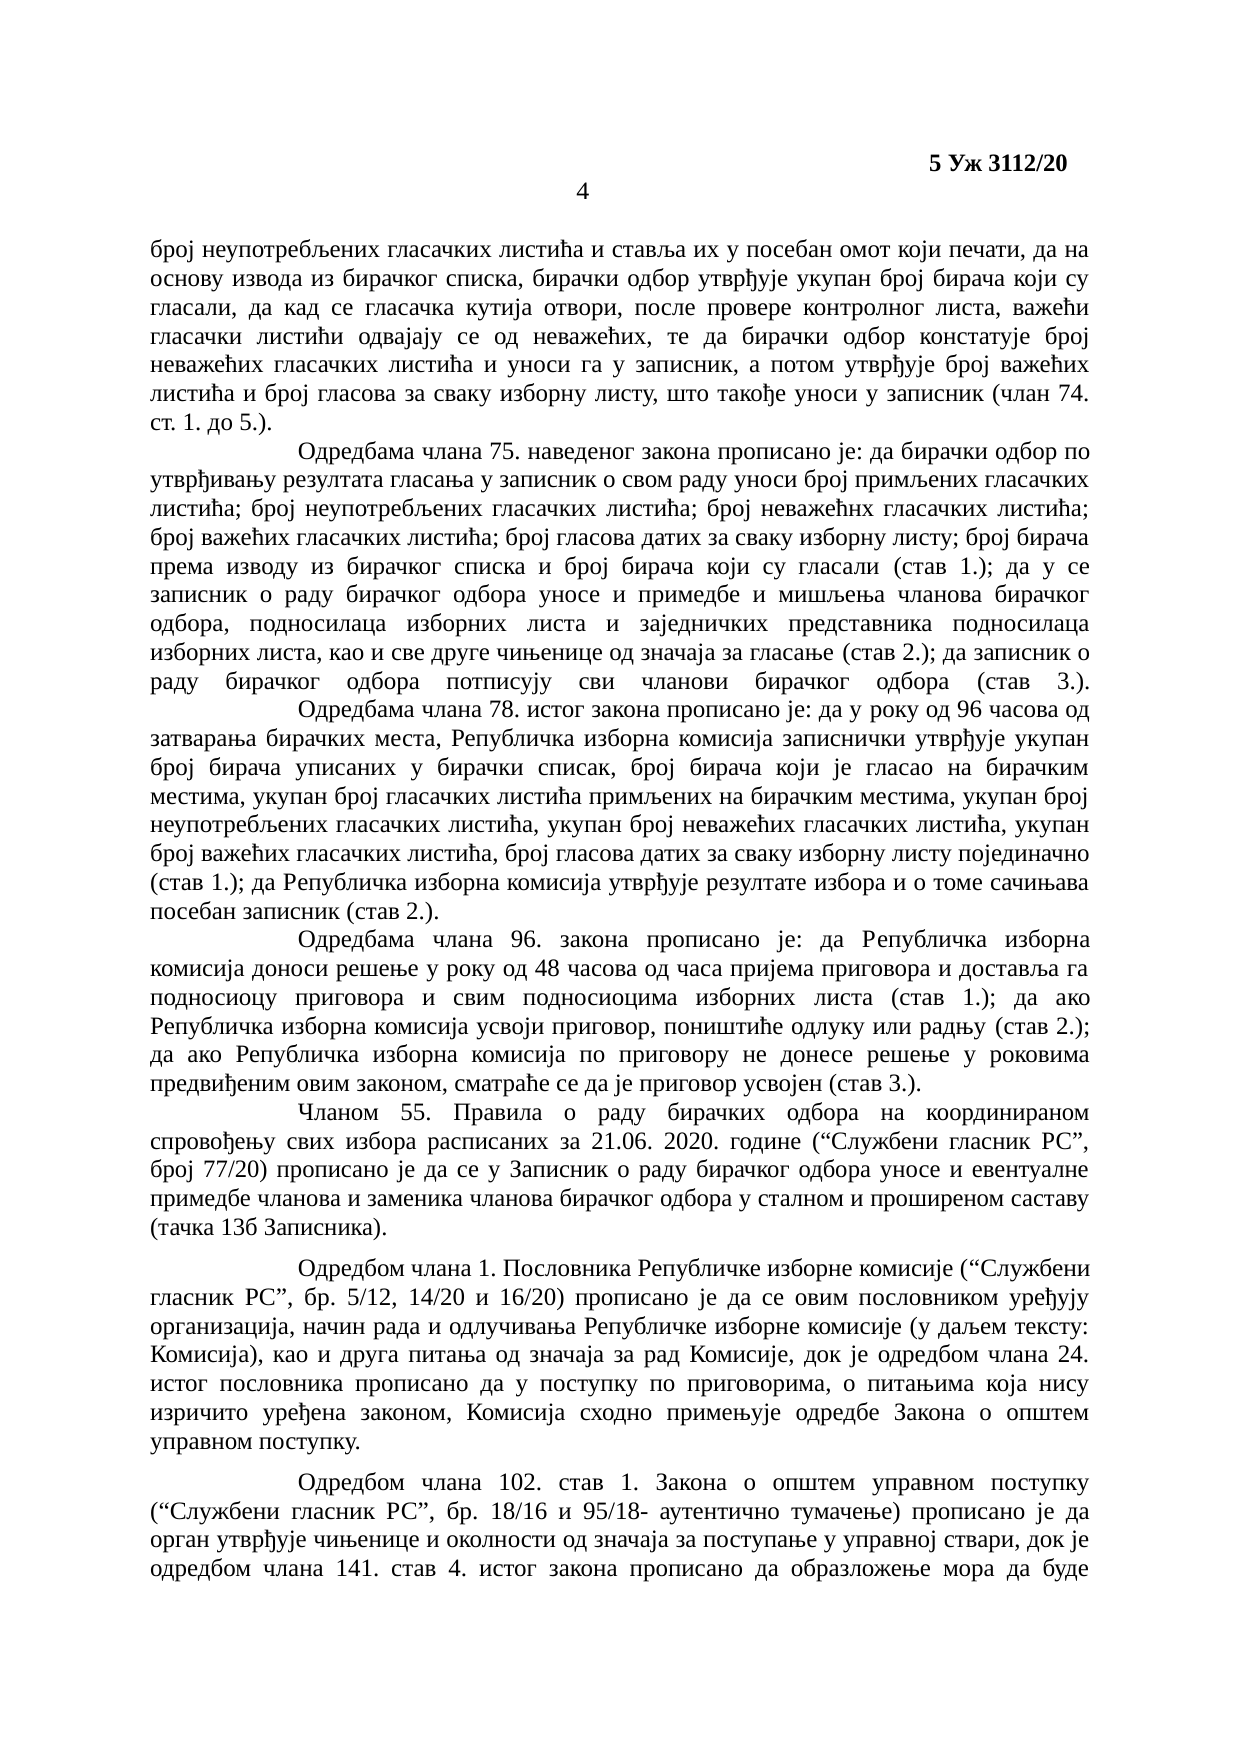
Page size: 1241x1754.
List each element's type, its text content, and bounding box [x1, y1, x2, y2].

text Одредбом члана 1. Пословника Републичке изборне комисије (“Службени гласник РС”, бр. 5/12, 14/20 и 16/20) прописано је да се овим пословником уређују организација, начин рада и одлучивања Републичке изборне комисије (у даљем тексту: Комисија), као и друга питања од значаја за рад Комисије, док је одредбом члана 24. истог пословника прописано да у поступку по приговорима, о питањима која нису изричито уређена законом, Комисија сходно примењује одредбе Закона о општем управном поступку. [150, 1253, 1090, 1454]
text Чланом 55. Правила о раду бирачких одбора на координираном спровођењу свих избора расписаних за 21.06. 2020. године (“Службени гласник РС”, број 77/20) прописано је да се у Записник о раду бирачког одбора уносе и евентуалне примедбе чланова и заменика чланова бирачког одбора у сталном и проширеном саставу (тачка 13б Записника). [150, 1097, 1090, 1241]
text број неупотребљених гласачких листића и ставља их у посебан омот који печати, да на основу извода из бирачког списка, бирачки одбор утврђује укупан број бирача који су гласали, да кад се гласачка кутија отвори, после провере контролног листа, важећи гласачки листићи одвајају се од неважећих, те да бирачки одбор констатује број неважећих гласачких листића и уноси га у записник, а потом утврђује број важећих листића и број гласова за сваку изборну листу, што такође уноси у записник (члан 74. ст. 1. до 5.). [150, 234, 1090, 436]
text Одредбама члана 96. закона прописано је: да Републичка изборна комисија доноси решење у року од 48 часова од часа пријема приговора и доставља га подносиоцу приговора и свим подносиоцима изборних листа (став 1.); да ако Републичка изборна комисија усвоји приговор, поништиће одлуку или радњу (став 2.); да ако Републичка изборна комисија по приговору не донесе решење у роковима предвиђеним овим законом, сматраће се да је приговор усвојен (став 3.). [150, 924, 1090, 1097]
text Одредбама члана 75. наведеног закона прописано је: да бирачки одбор по утврђивању резултата гласања у записник о свом раду уноси број примљених гласачких листића; број неупотребљених гласачких листића; број неважећнх гласачких листића; број важећих гласачких листића; број гласова датих за сваку изборну листу; број бирача према изводу из бирачког списка и број бирача који су гласали (став 1.); да у се записник о раду бирачког одбора уносе и примедбе и мишљења чланова бирачког одбора, подносилаца изборних листа и заједничких представника подносилаца изборних листа, као и све друге чињенице од значаја за гласање (став 2.); да записник о раду бирачког одбора потписују сви чланови бирачког одбора (став 3.). Одредбама члана 78. истог закона прописано је: да у року од 96 часова од затварања бирачких места, Републичка изборна комисија записнички утврђује укупан број бирача уписаних у бирачки списак, број бирача који је гласао на бирачким местима, укупан број гласачких листића примљених на бирачким местима, укупан број неупотребљених гласачких листића, укупан број неважећих гласачких листића, укупан број важећих гласачких листића, број гласова датих за сваку изборну листу појединачно (став 1.); да Републичка изборна комисија утврђује резултате избора и о томе сачињава посебан записник (став 2.). [150, 436, 1090, 924]
text Одредбом члана 102. став 1. Закона о општем управном поступку (“Службени гласник РС”, бр. 18/16 и 95/18- аутентично тумачење) прописано је да орган утврђује чињенице и околности од значаја за поступање у управној ствари, док је одредбом члана 141. став 4. истог закона прописано да образложење мора да буде [150, 1467, 1090, 1582]
